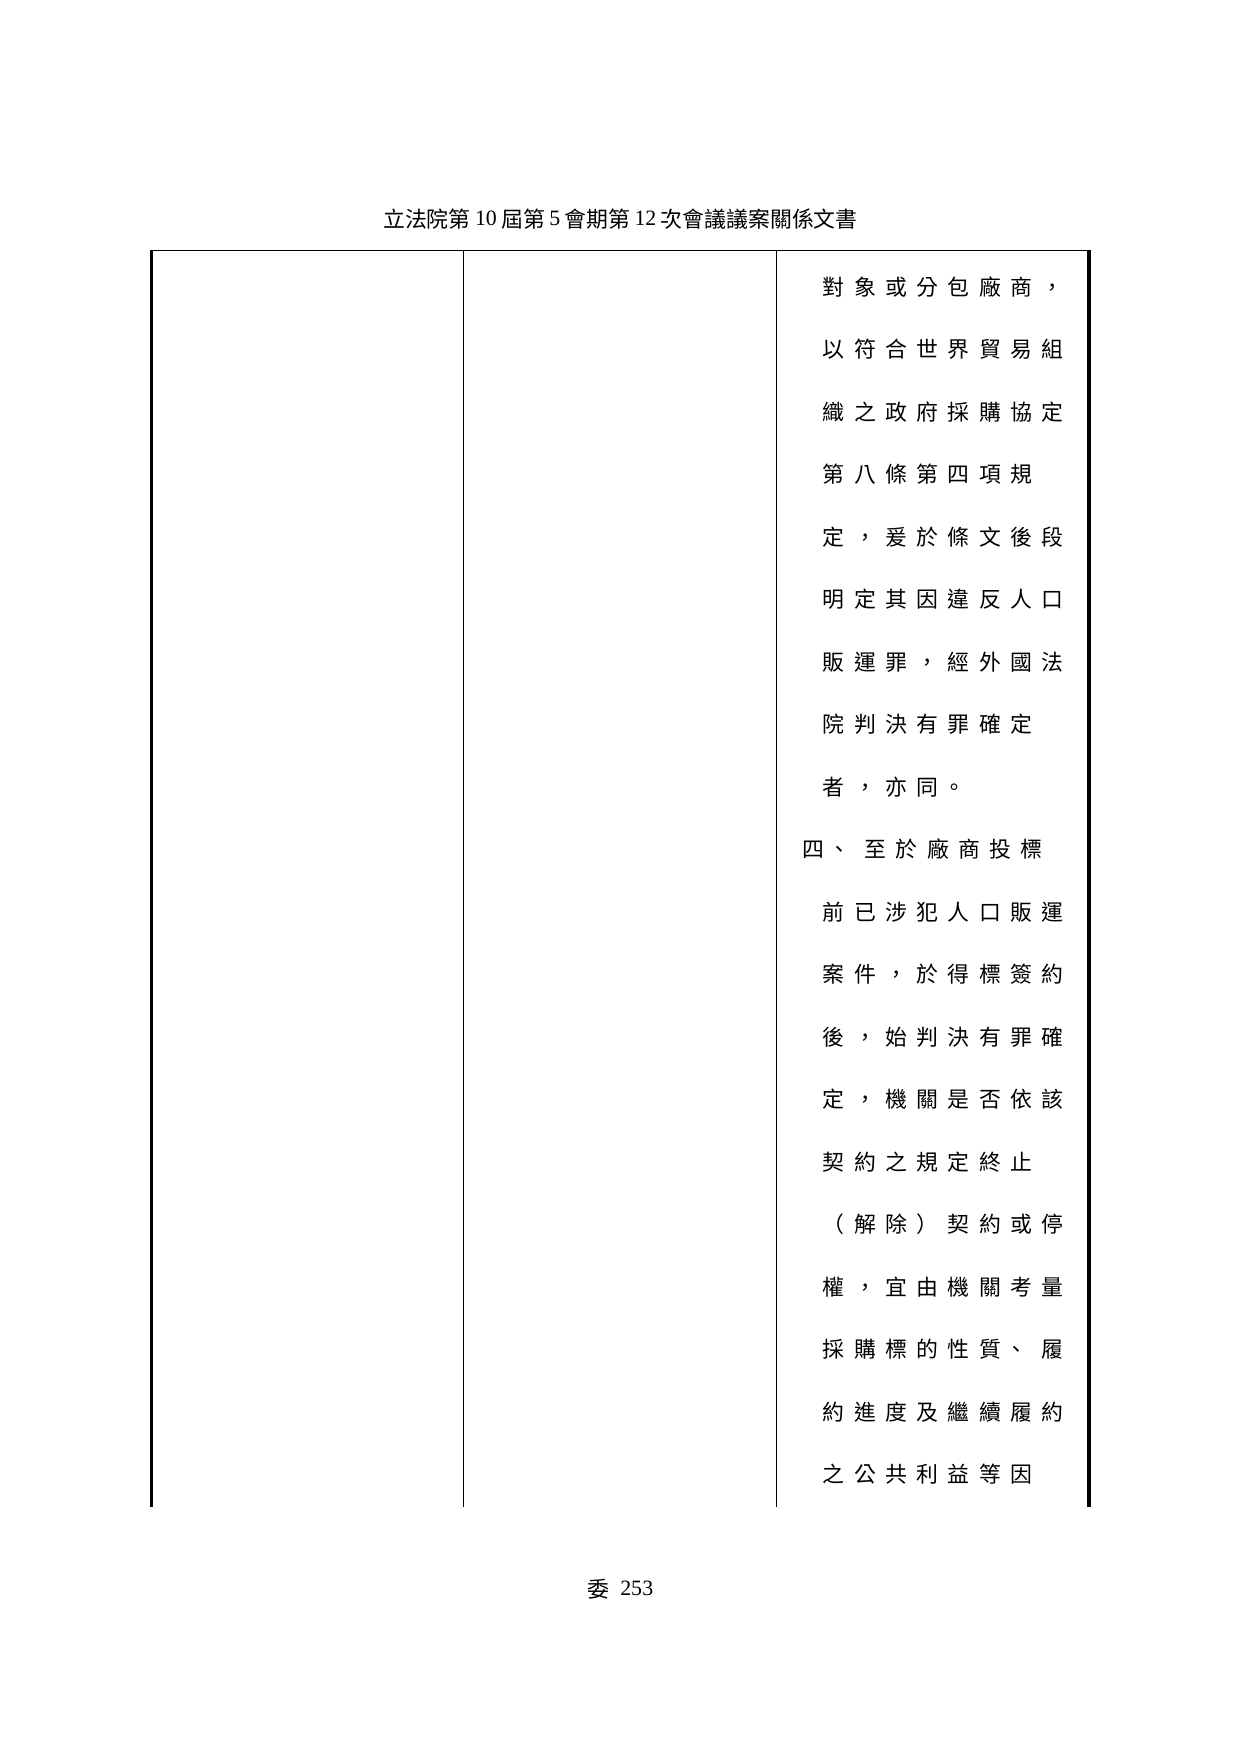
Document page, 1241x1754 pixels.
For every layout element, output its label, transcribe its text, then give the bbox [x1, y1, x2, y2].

table_cell [464, 251, 776, 1507]
table_cell 對象或分包廠商，以符合世界貿易組織之政府採購協定第八條第四項規定，爰於條文後段明定其因違反人口販運罪，經外國法院判決有罪確定者，亦同。 四、至於廠商投標前已涉犯人口販運案件，於得標簽約後，始判決有罪確定，機關是否依該契約之規定終止（解除）契約或停權，宜由機關考量採購標的性質、履約進度及繼續履約之公共利益等因 [777, 251, 1087, 1507]
table_cell [153, 251, 463, 1507]
